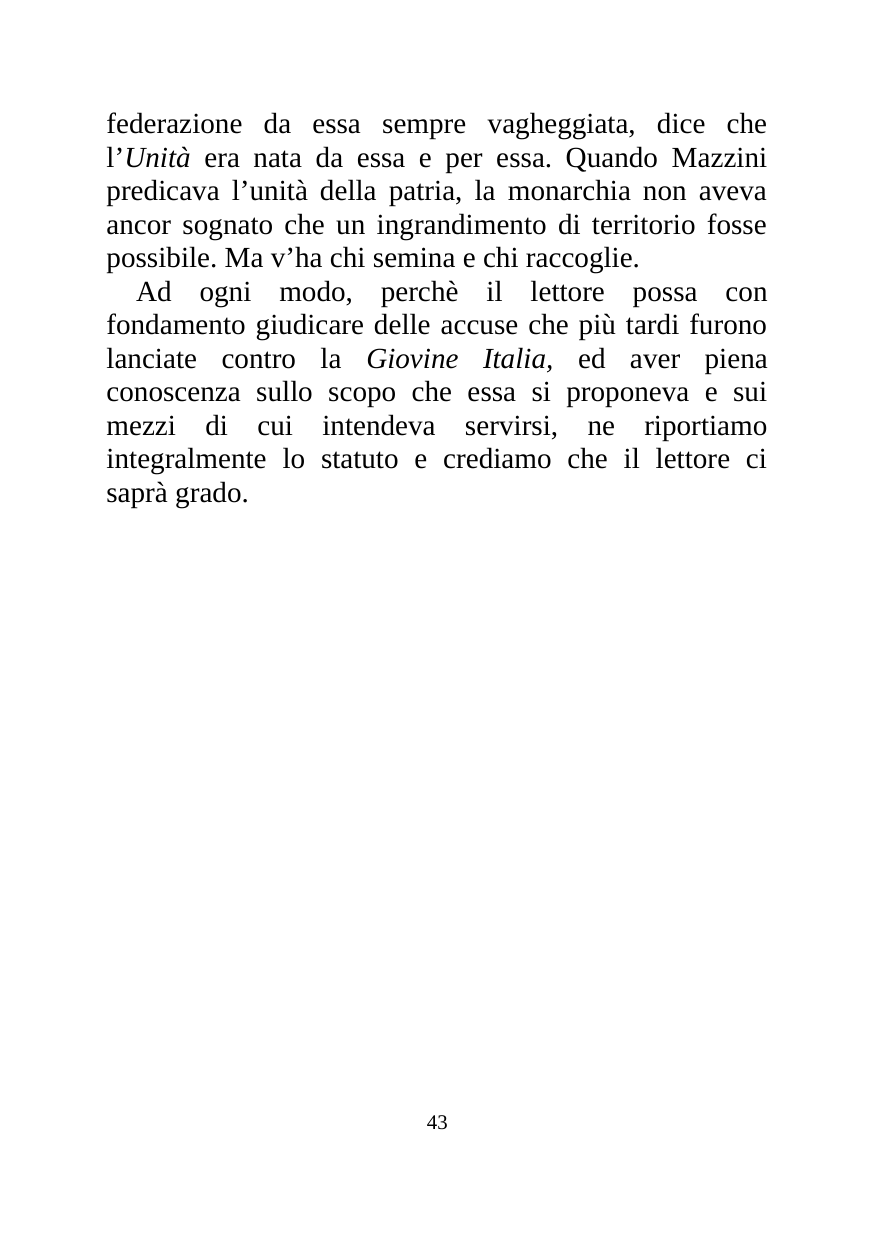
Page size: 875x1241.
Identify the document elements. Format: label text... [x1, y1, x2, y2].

text Ad ogni modo, perchè il lettore possa con fondamento giudicare delle accuse che più tardi furono lanciate contro la Giovine Italia, ed aver piena conoscenza sullo scopo che essa si proponeva e sui mezzi di cui intendeva servirsi, ne riportiamo integralmente lo statuto e crediamo che il lettore ci saprà grado. [106, 274, 768, 509]
text federazione da essa sempre vagheggiata, dice che l’Unità era nata da essa e per essa. Quando Mazzini predicava l’unità della patria, la monarchia non aveva ancor sognato che un ingrandimento di territorio fosse possibile. Ma v’ha chi semina e chi raccoglie. [106, 106, 768, 274]
